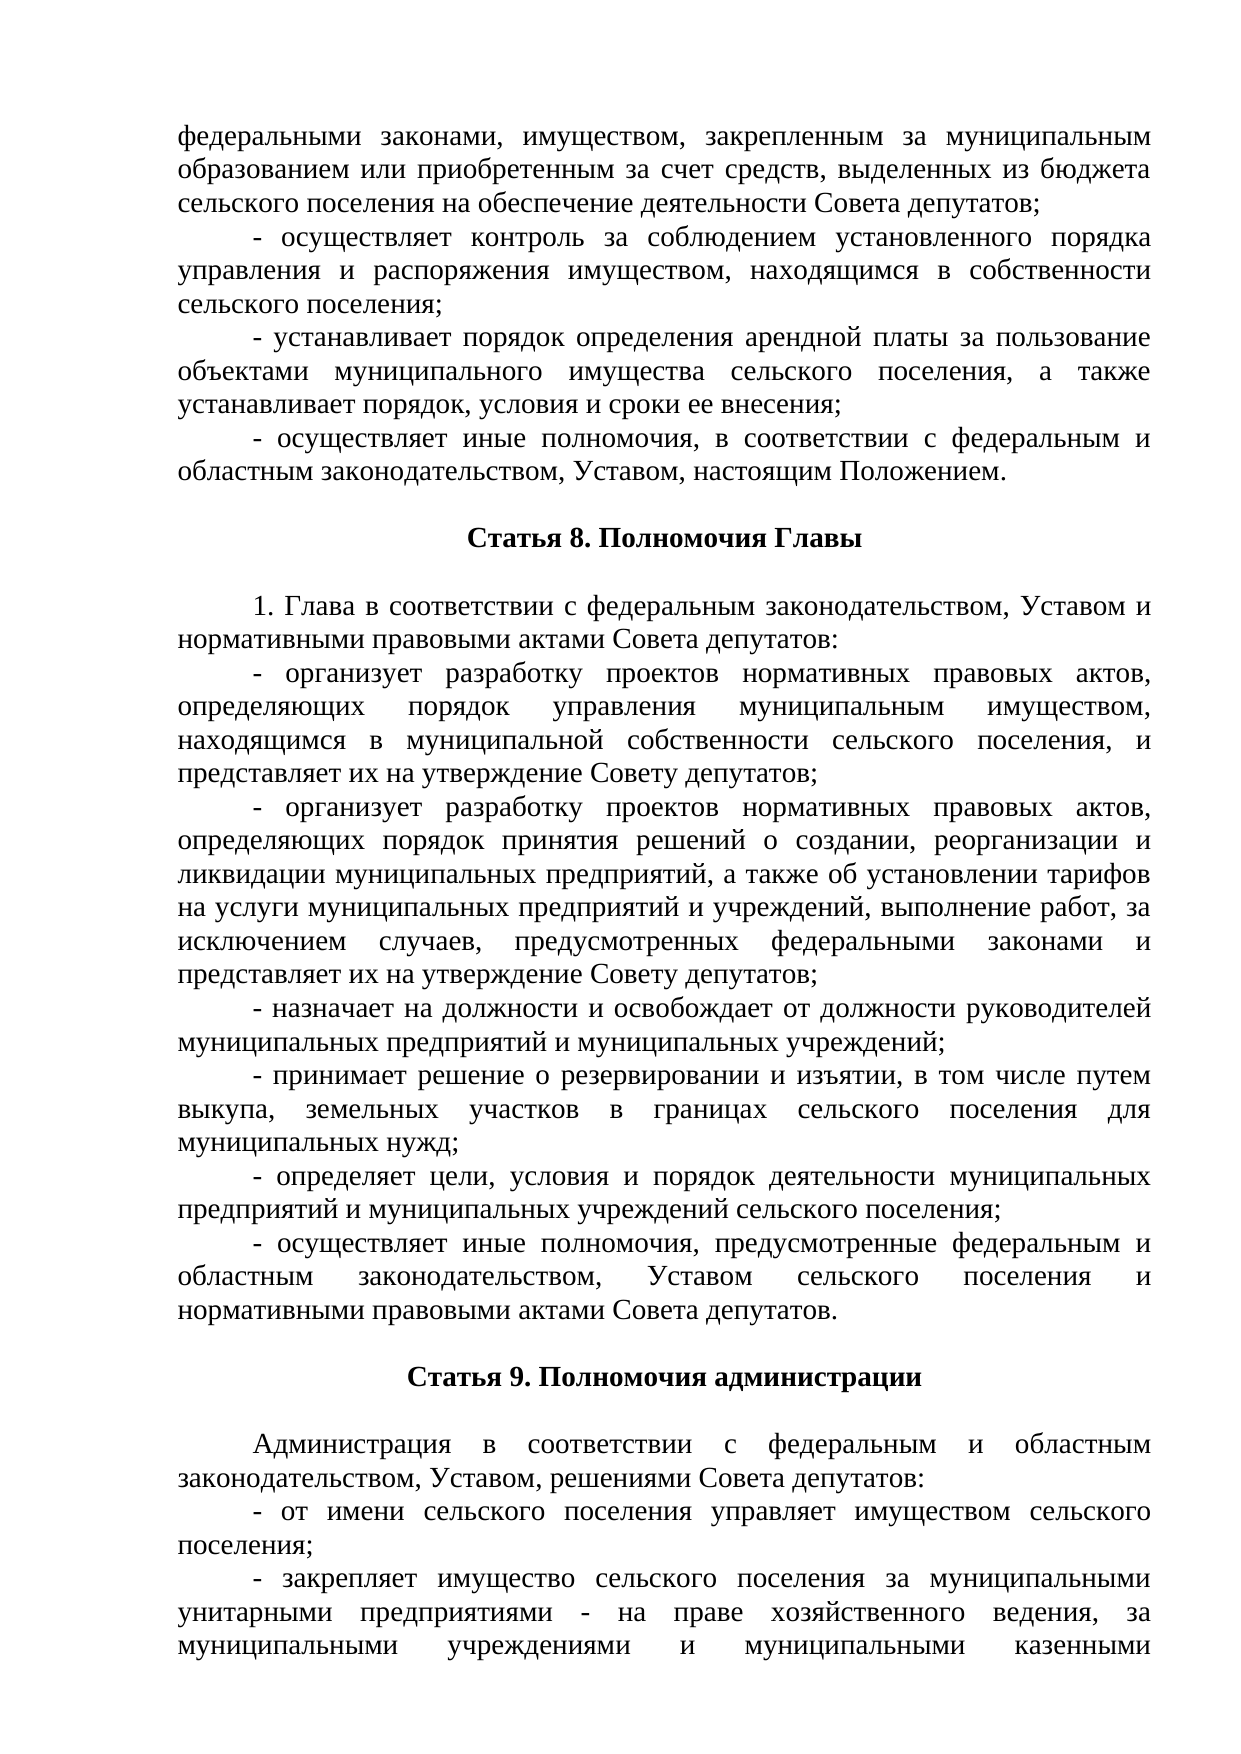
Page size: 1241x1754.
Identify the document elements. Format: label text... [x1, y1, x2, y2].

text - осуществляет иные полномочия, предусмотренные федеральным и областным законодательством, Уставом сельского поселения и нормативными правовыми актами Совета депутатов. [177, 1225, 1152, 1326]
text Статья 9. Полномочия администрации [177, 1359, 1152, 1393]
text - от имени сельского поселения управляет имуществом сельского поселения; [177, 1493, 1152, 1560]
text Администрация в соответствии с федеральным и областным законодательством, Уставом, решениями Совета депутатов: [177, 1426, 1152, 1493]
text - устанавливает порядок определения арендной платы за пользование объектами муниципального имущества сельского поселения, а также устанавливает порядок, условия и сроки ее внесения; [177, 319, 1152, 420]
text - осуществляет контроль за соблюдением установленного порядка управления и распоряжения имуществом, находящимся в собственности сельского поселения; [177, 219, 1152, 319]
text - организует разработку проектов нормативных правовых актов, определяющих порядок принятия решений о создании, реорганизации и ликвидации муниципальных предприятий, а также об установлении тарифов на услуги муниципальных предприятий и учреждений, выполнение работ, за исключением случаев, предусмотренных федеральными законами и представляет их на утверждение Совету депутатов; [177, 789, 1152, 990]
text - назначает на должности и освобождает от должности руководителей муниципальных предприятий и муниципальных учреждений; [177, 990, 1152, 1057]
text Статья 8. Полномочия Главы [177, 521, 1152, 554]
text - закрепляет имущество сельского поселения за муниципальными унитарными предприятиями - на праве хозяйственного ведения, за муниципальными учреждениями и муниципальными казенными [177, 1560, 1152, 1661]
text - осуществляет иные полномочия, в соответствии с федеральным и областным законодательством, Уставом, настоящим Положением. [177, 420, 1152, 487]
text - принимает решение о резервировании и изъятии, в том числе путем выкупа, земельных участков в границах сельского поселения для муниципальных нужд; [177, 1057, 1152, 1158]
text - определяет цели, условия и порядок деятельности муниципальных предприятий и муниципальных учреждений сельского поселения; [177, 1158, 1152, 1225]
text федеральными законами, имуществом, закрепленным за муниципальным образованием или приобретенным за счет средств, выделенных из бюджета сельского поселения на обеспечение деятельности Совета депутатов; [177, 118, 1152, 219]
text 1. Глава в соответствии с федеральным законодательством, Уставом и нормативными правовыми актами Совета депутатов: [177, 588, 1152, 655]
text - организует разработку проектов нормативных правовых актов, определяющих порядок управления муниципальным имуществом, находящимся в муниципальной собственности сельского поселения, и представляет их на утверждение Совету депутатов; [177, 655, 1152, 789]
